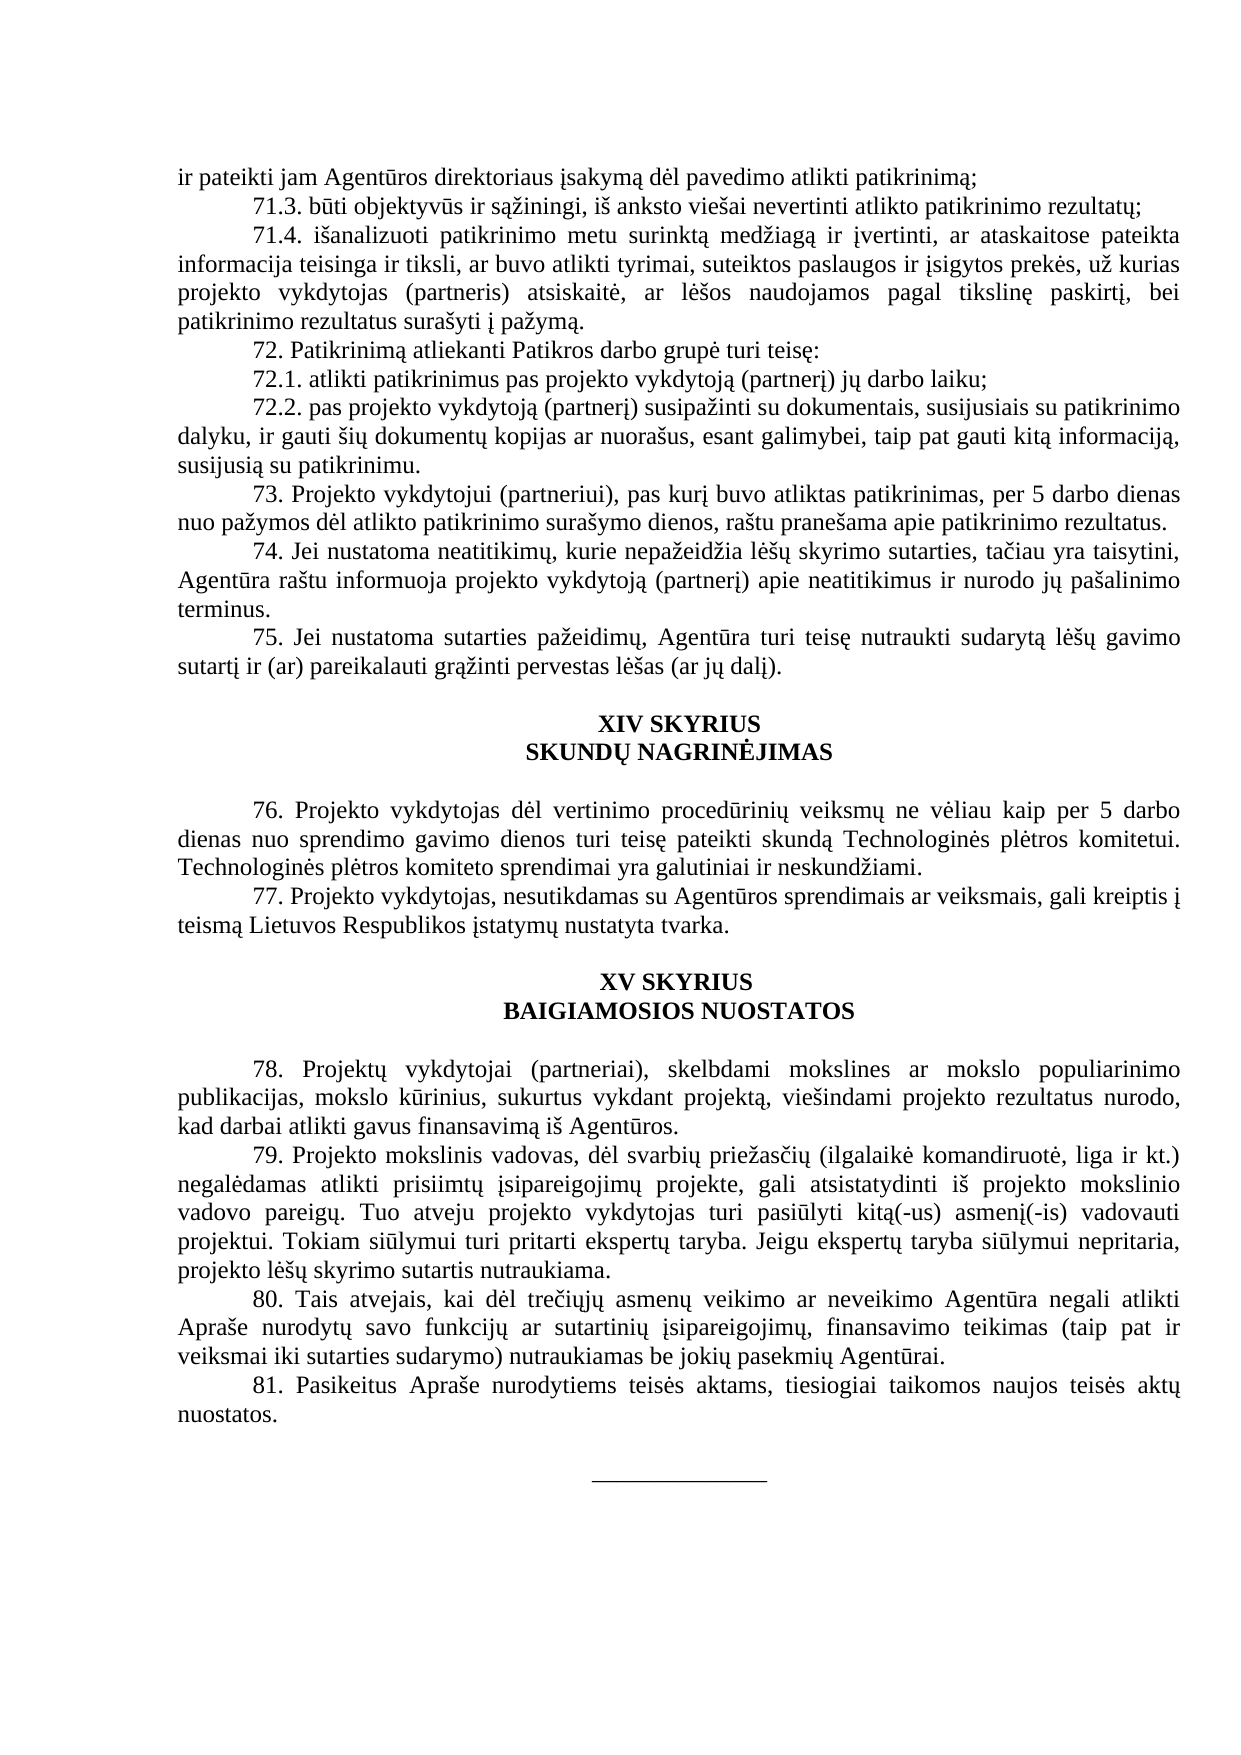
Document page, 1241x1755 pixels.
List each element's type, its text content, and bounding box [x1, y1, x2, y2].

text XIV SKYRIUS [177, 709, 1181, 737]
text 71.4. išanalizuoti patikrinimo metu surinktą medžiagą ir įvertinti, ar ataskaitose pateikta informacija teisinga ir tiksli, ar buvo atlikti tyrimai, suteiktos paslaugos ir įsigytos prekės, už kurias projekto vykdytojas (partneris) atsiskaitė, ar lėšos naudojamos pagal tikslinę paskirtį, bei patikrinimo rezultatus surašyti į pažymą. [177, 220, 1181, 335]
text 75. Jei nustatoma sutarties pažeidimų, Agentūra turi teisę nutraukti sudarytą lėšų gavimo sutartį ir (ar) pareikalauti grąžinti pervestas lėšas (ar jų dalį). [177, 622, 1181, 680]
text ______________ [177, 1456, 1181, 1485]
text BAIGIAMOSIOS NUOSTATOS [177, 996, 1181, 1025]
text 74. Jei nustatoma neatitikimų, kurie nepažeidžia lėšų skyrimo sutarties, tačiau yra taisytini, Agentūra raštu informuoja projekto vykdytoją (partnerį) apie neatitikimus ir nurodo jų pašalinimo terminus. [177, 536, 1181, 622]
text 78. Projektų vykdytojai (partneriai), skelbdami mokslines ar mokslo populiarinimo publikacijas, mokslo kūrinius, sukurtus vykdant projektą, viešindami projekto rezultatus nurodo, kad darbai atlikti gavus finansavimą iš Agentūros. [177, 1054, 1181, 1140]
text 72.2. pas projekto vykdytoją (partnerį) susipažinti su dokumentais, susijusiais su patikrinimo dalyku, ir gauti šių dokumentų kopijas ar nuorašus, esant galimybei, taip pat gauti kitą informaciją, susijusią su patikrinimu. [177, 392, 1181, 479]
text 73. Projekto vykdytojui (partneriui), pas kurį buvo atliktas patikrinimas, per 5 darbo dienas nuo pažymos dėl atlikto patikrinimo surašymo dienos, raštu pranešama apie patikrinimo rezultatus. [177, 479, 1181, 536]
text 71.3. būti objektyvūs ir sąžiningi, iš anksto viešai nevertinti atlikto patikrinimo rezultatų; [177, 191, 1181, 220]
text 77. Projekto vykdytojas, nesutikdamas su Agentūros sprendimais ar veiksmais, gali kreiptis į teismą Lietuvos Respublikos įstatymų nustatyta tvarka. [177, 881, 1181, 939]
text 72.1. atlikti patikrinimus pas projekto vykdytoją (partnerį) jų darbo laiku; [177, 364, 1181, 392]
text 76. Projekto vykdytojas dėl vertinimo procedūrinių veiksmų ne vėliau kaip per 5 darbo dienas nuo sprendimo gavimo dienos turi teisę pateikti skundą Technologinės plėtros komitetui. Technologinės plėtros komiteto sprendimai yra galutiniai ir neskundžiami. [177, 795, 1181, 881]
text 81. Pasikeitus Apraše nurodytiems teisės aktams, tiesiogiai taikomos naujos teisės aktų nuostatos. [177, 1370, 1181, 1427]
text 80. Tais atvejais, kai dėl trečiųjų asmenų veikimo ar neveikimo Agentūra negali atlikti Apraše nurodytų savo funkcijų ar sutartinių įsipareigojimų, finansavimo teikimas (taip pat ir veiksmai iki sutarties sudarymo) nutraukiamas be jokių pasekmių Agentūrai. [177, 1284, 1181, 1370]
text ir pateikti jam Agentūros direktoriaus įsakymą dėl pavedimo atlikti patikrinimą; [177, 162, 1181, 191]
text SKUNDŲ NAGRINĖJIMAS [177, 737, 1181, 766]
text 72. Patikrinimą atliekanti Patikros darbo grupė turi teisę: [177, 335, 1181, 364]
text XV SKYRIUS [177, 967, 1181, 996]
text 79. Projekto mokslinis vadovas, dėl svarbių priežasčių (ilgalaikė komandiruotė, liga ir kt.) negalėdamas atlikti prisiimtų įsipareigojimų projekte, gali atsistatydinti iš projekto mokslinio vadovo pareigų. Tuo atveju projekto vykdytojas turi pasiūlyti kitą(-us) asmenį(-is) vadovauti projektui. Tokiam siūlymui turi pritarti ekspertų taryba. Jeigu ekspertų taryba siūlymui nepritaria, projekto lėšų skyrimo sutartis nutraukiama. [177, 1140, 1181, 1284]
